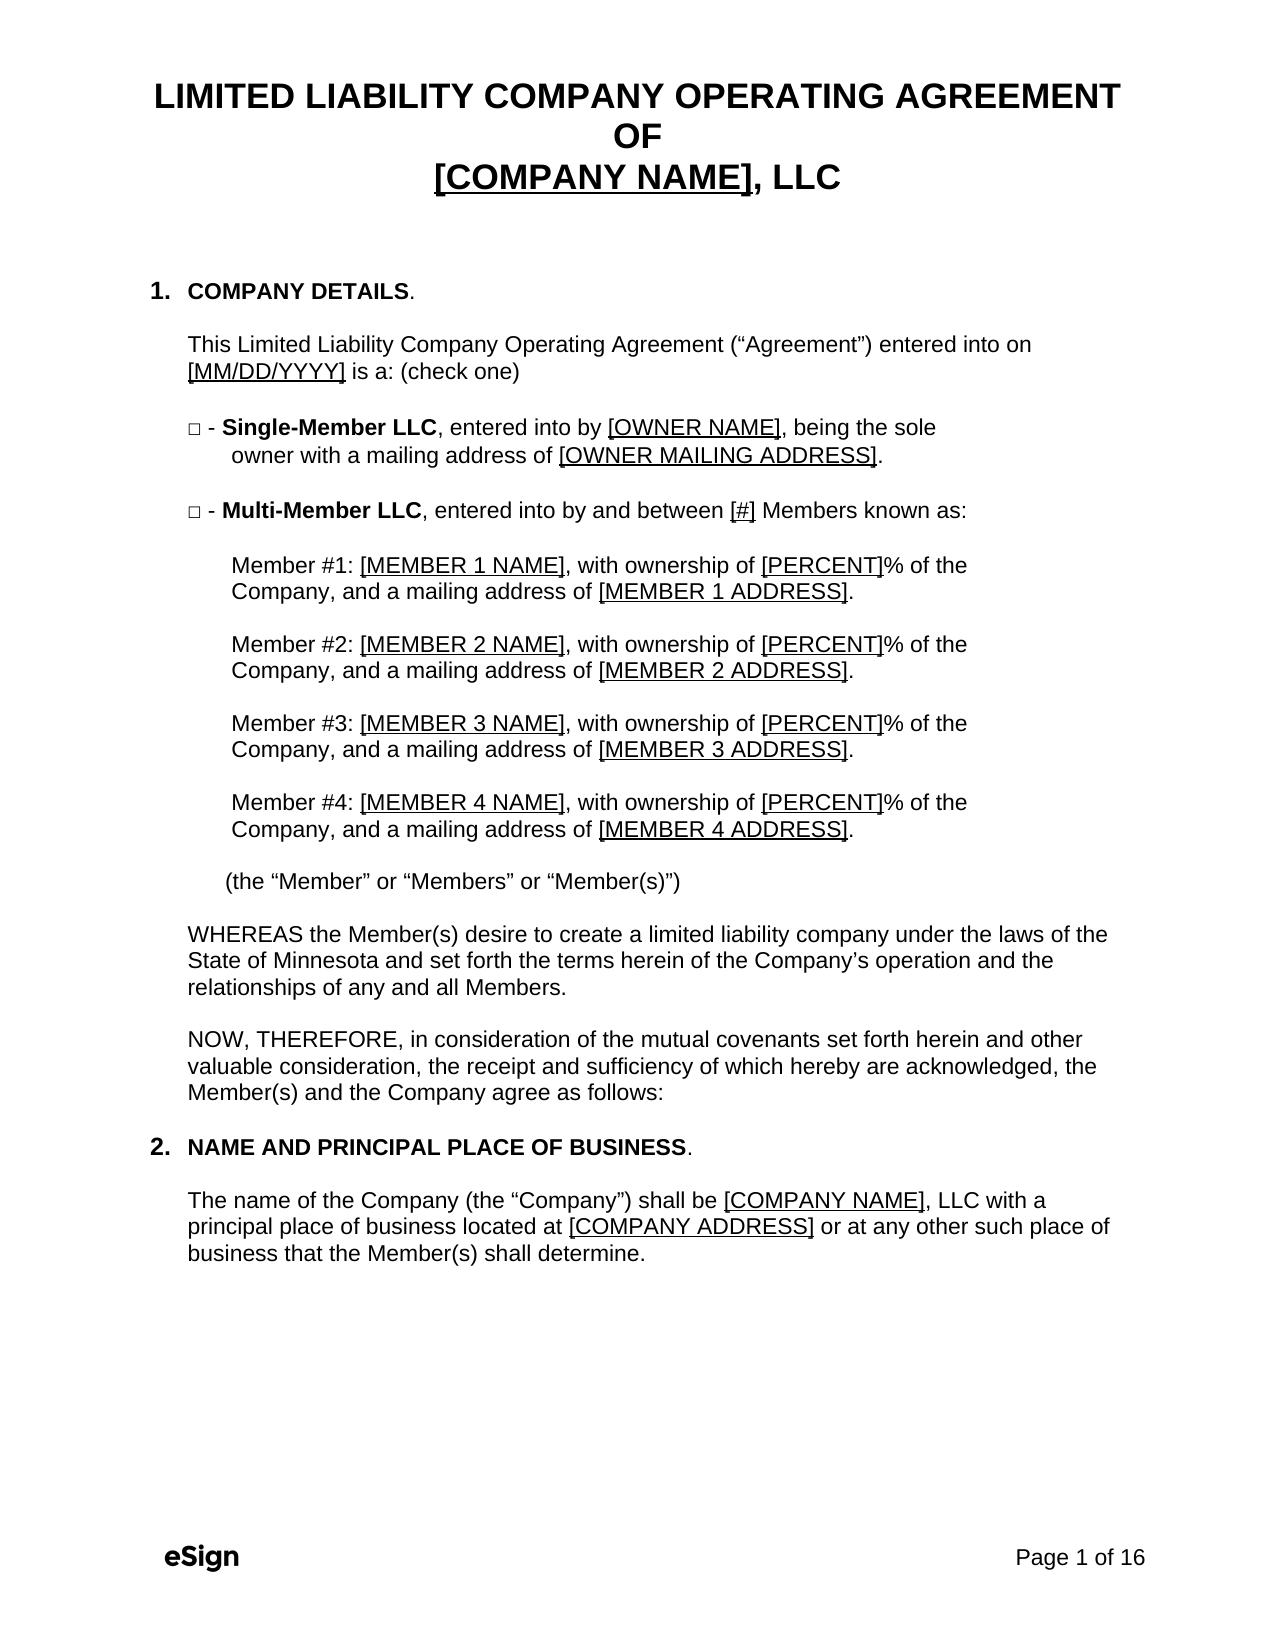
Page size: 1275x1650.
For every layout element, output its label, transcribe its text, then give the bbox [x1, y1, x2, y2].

text Company, and a mailing address of [MEMBER 3 ADDRESS]. [225, 736, 1125, 763]
text owner with a mailing address of [OWNER MAILING ADDRESS]. [187, 442, 1125, 468]
text ☐ - Single-Member LLC, entered into by [OWNER NAME], being the sole [187, 410, 1125, 442]
subtitle [COMPANY NAME], LLC [150, 156, 1125, 197]
text Member #4: [MEMBER 4 NAME], with ownership of [PERCENT]% of the [225, 789, 1125, 816]
text NOW, THEREFORE, in consideration of the mutual covenants set forth herein and other valuable consideration, the receipt and sufficiency of which hereby are acknowledged, the Member(s) and the Company agree as follows: [187, 1026, 1125, 1105]
list COMPANY DETAILS. [150, 276, 1125, 305]
text WHEREAS the Member(s) desire to create a limited liability company under the laws of the State of Minnesota and set forth the terms herein of the Company’s operation and the relationships of any and all Members. [187, 921, 1125, 1000]
text Company, and a mailing address of [MEMBER 4 ADDRESS]. [225, 816, 1125, 842]
list This Limited Liability Company Operating Agreement (“Agreement”) entered into on [MM/DD/YYYY] is a: (check one) [187, 331, 1125, 384]
list NAME AND PRINCIPAL PLACE OF BUSINESS. [150, 1132, 1125, 1161]
text Company, and a mailing address of [MEMBER 2 ADDRESS]. [225, 657, 1125, 684]
subtitle LIMITED LIABILITY COMPANY OPERATING AGREEMENT [150, 75, 1125, 116]
text Company, and a mailing address of [MEMBER 1 ADDRESS]. [225, 578, 1125, 605]
text ☐ - Multi-Member LLC, entered into by and between [#] Members known as: [187, 494, 1125, 526]
text Member #3: [MEMBER 3 NAME], with ownership of [PERCENT]% of the [225, 710, 1125, 736]
text Member #2: [MEMBER 2 NAME], with ownership of [PERCENT]% of the [225, 631, 1125, 657]
subtitle OF [150, 116, 1125, 156]
text (the “Member” or “Members” or “Member(s)”) [225, 868, 1125, 894]
text Member #1: [MEMBER 1 NAME], with ownership of [PERCENT]% of the [225, 552, 1125, 578]
list The name of the Company (the “Company”) shall be [COMPANY NAME], LLC with a principal place of business located at [COMPANY ADDRESS] or at any other such place of business that the Member(s) shall determine. [187, 1187, 1125, 1266]
